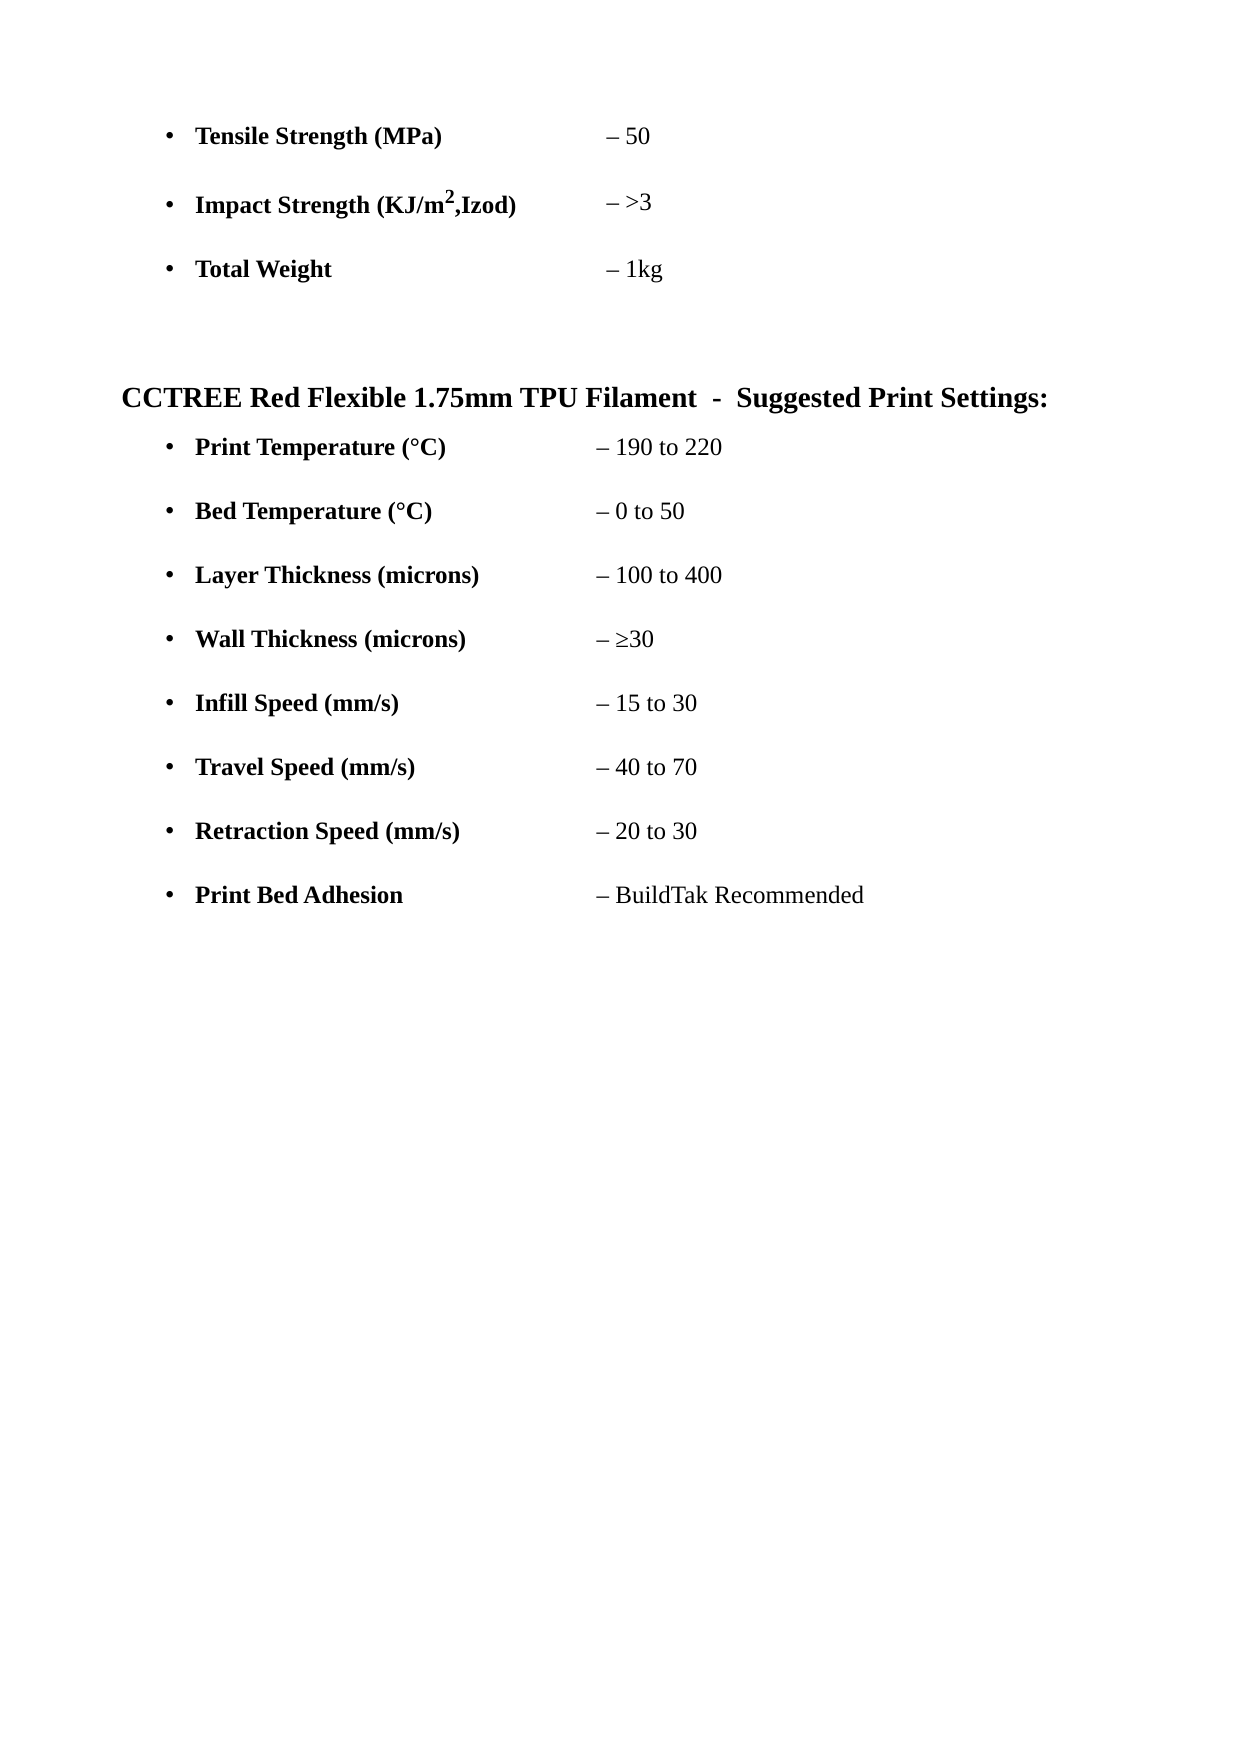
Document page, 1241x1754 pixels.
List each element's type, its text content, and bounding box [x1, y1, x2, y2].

table_cell Print Temperature (°C) [118, 429, 593, 493]
table_cell – 15 to 30 [594, 685, 1061, 749]
table_cell Print Bed Adhesion [118, 878, 593, 942]
table_cell – 20 to 30 [594, 814, 1061, 878]
table_cell – 40 to 70 [594, 750, 1061, 813]
table_cell – ≥30 [594, 621, 1061, 685]
table_cell – 1kg [604, 251, 1055, 315]
table_cell – 50 [604, 118, 1055, 182]
table_cell – 100 to 400 [594, 557, 1061, 621]
table_cell Wall Thickness (microns) [118, 621, 593, 685]
table_cell Layer Thickness (microns) [118, 557, 593, 621]
table_cell – 190 to 220 [594, 429, 1061, 493]
table_cell – >3 [604, 182, 1055, 251]
table_cell Travel Speed (mm/s) [118, 750, 593, 813]
table_cell Total Weight [118, 251, 603, 315]
table_cell Tensile Strength (MPa) [118, 118, 603, 182]
table_cell – BuildTak Recommended [594, 878, 1061, 942]
table_header CCTREE Red Flexible 1.75mm TPU Filament - Suggested Print Settings: [118, 363, 1061, 429]
table_cell Bed Temperature (°C) [118, 493, 593, 557]
table_cell Retraction Speed (mm/s) [118, 814, 593, 878]
table_cell Impact Strength (KJ/m2,Izod) [118, 182, 603, 251]
table_cell – 0 to 50 [594, 493, 1061, 557]
table_cell Infill Speed (mm/s) [118, 685, 593, 749]
